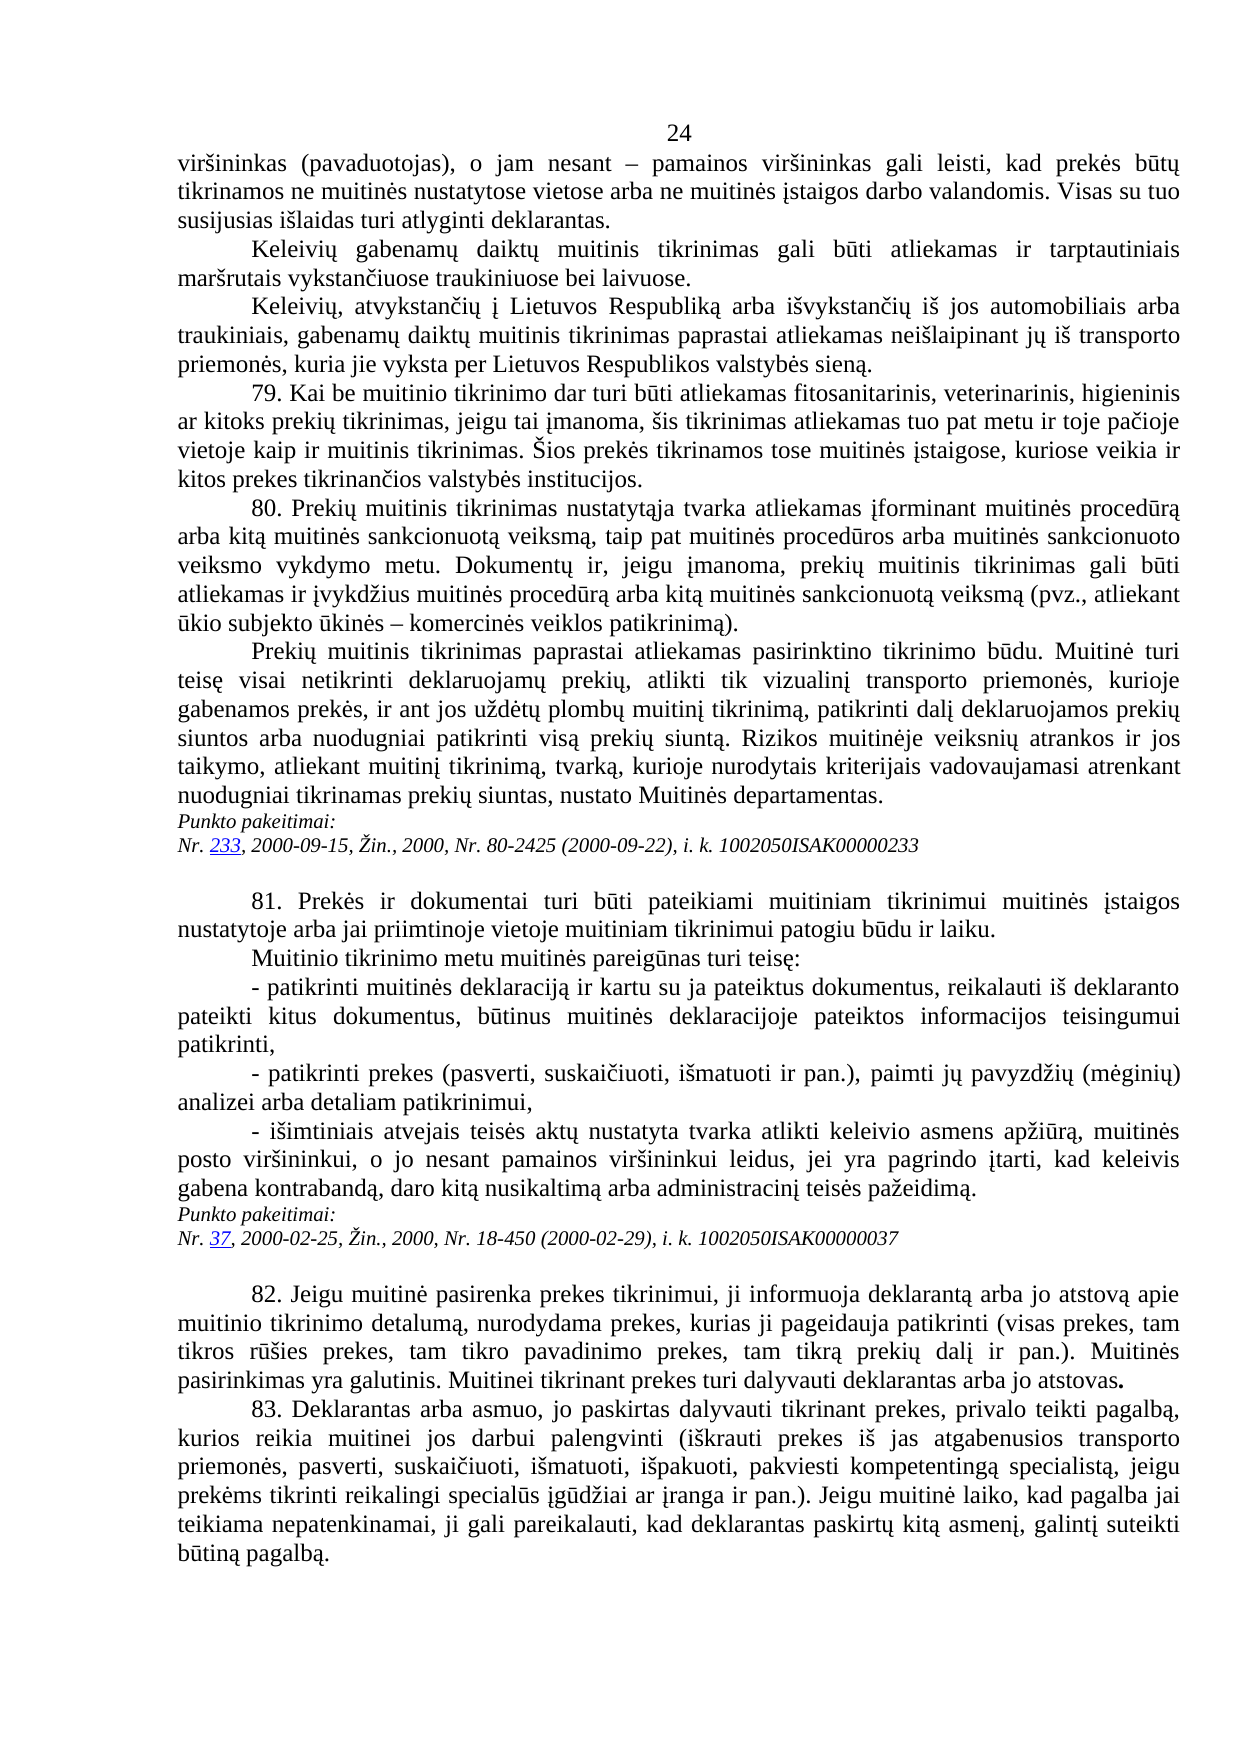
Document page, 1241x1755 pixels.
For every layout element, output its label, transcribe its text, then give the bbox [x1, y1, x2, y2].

text Punkto pakeitimai: [177, 809, 1181, 833]
text Nr. 233, 2000-09-15, Žin., 2000, Nr. 80-2425 (2000-09-22), i. k. 1002050ISAK00000233 [177, 833, 1181, 857]
text 80. Prekių muitinis tikrinimas nustatytąja tvarka atliekamas įforminant muitinės procedūrą arba kitą muitinės sankcionuotą veiksmą, taip pat muitinės procedūros arba muitinės sankcionuoto veiksmo vykdymo metu. Dokumentų ir, jeigu įmanoma, prekių muitinis tikrinimas gali būti atliekamas ir įvykdžius muitinės procedūrą arba kitą muitinės sankcionuotą veiksmą (pvz., atliekant ūkio subjekto ūkinės – komercinės veiklos patikrinimą). [177, 493, 1181, 636]
text Nr. 37, 2000-02-25, Žin., 2000, Nr. 18-450 (2000-02-29), i. k. 1002050ISAK00000037 [177, 1226, 1181, 1250]
text - patikrinti muitinės deklaraciją ir kartu su ja pateiktus dokumentus, reikalauti iš deklaranto pateikti kitus dokumentus, būtinus muitinės deklaracijoje pateiktos informacijos teisingumui patikrinti, [177, 972, 1181, 1058]
text Muitinio tikrinimo metu muitinės pareigūnas turi teisę: [177, 943, 1181, 972]
text - patikrinti prekes (pasverti, suskaičiuoti, išmatuoti ir pan.), paimti jų pavyzdžių (mėginių) analizei arba detaliam patikrinimui, [177, 1058, 1181, 1116]
text Prekių muitinis tikrinimas paprastai atliekamas pasirinktino tikrinimo būdu. Muitinė turi teisę visai netikrinti deklaruojamų prekių, atlikti tik vizualinį transporto priemonės, kurioje gabenamos prekės, ir ant jos uždėtų plombų muitinį tikrinimą, patikrinti dalį deklaruojamos prekių siuntos arba nuodugniai patikrinti visą prekių siuntą. Rizikos muitinėje veiksnių atrankos ir jos taikymo, atliekant muitinį tikrinimą, tvarką, kurioje nurodytais kriterijais vadovaujamasi atrenkant nuodugniai tikrinamas prekių siuntas, nustato Muitinės departamentas. [177, 636, 1181, 809]
text - išimtiniais atvejais teisės aktų nustatyta tvarka atlikti keleivio asmens apžiūrą, muitinės posto viršininkui, o jo nesant pamainos viršininkui leidus, jei yra pagrindo įtarti, kad keleivis gabena kontrabandą, daro kitą nusikaltimą arba administracinį teisės pažeidimą. [177, 1116, 1181, 1202]
text 83. Deklarantas arba asmuo, jo paskirtas dalyvauti tikrinant prekes, privalo teikti pagalbą, kurios reikia muitinei jos darbui palengvinti (iškrauti prekes iš jas atgabenusios transporto priemonės, pasverti, suskaičiuoti, išmatuoti, išpakuoti, pakviesti kompetentingą specialistą, jeigu prekėms tikrinti reikalingi specialūs įgūdžiai ar įranga ir pan.). Jeigu muitinė laiko, kad pagalba jai teikiama nepatenkinamai, ji gali pareikalauti, kad deklarantas paskirtų kitą asmenį, galintį suteikti būtiną pagalbą. [177, 1394, 1181, 1566]
text Punkto pakeitimai: [177, 1202, 1181, 1226]
text 79. Kai be muitinio tikrinimo dar turi būti atliekamas fitosanitarinis, veterinarinis, higieninis ar kitoks prekių tikrinimas, jeigu tai įmanoma, šis tikrinimas atliekamas tuo pat metu ir toje pačioje vietoje kaip ir muitinis tikrinimas. Šios prekės tikrinamos tose muitinės įstaigose, kuriose veikia ir kitos prekes tikrinančios valstybės institucijos. [177, 378, 1181, 493]
text viršininkas (pavaduotojas), o jam nesant – pamainos viršininkas gali leisti, kad prekės būtų tikrinamos ne muitinės nustatytose vietose arba ne muitinės įstaigos darbo valandomis. Visas su tuo susijusias išlaidas turi atlyginti deklarantas. [177, 148, 1181, 234]
text Keleivių gabenamų daiktų muitinis tikrinimas gali būti atliekamas ir tarptautiniais maršrutais vykstančiuose traukiniuose bei laivuose. [177, 234, 1181, 291]
text 81. Prekės ir dokumentai turi būti pateikiami muitiniam tikrinimui muitinės įstaigos nustatytoje arba jai priimtinoje vietoje muitiniam tikrinimui patogiu būdu ir laiku. [177, 886, 1181, 943]
text 82. Jeigu muitinė pasirenka prekes tikrinimui, ji informuoja deklarantą arba jo atstovą apie muitinio tikrinimo detalumą, nurodydama prekes, kurias ji pageidauja patikrinti (visas prekes, tam tikros rūšies prekes, tam tikro pavadinimo prekes, tam tikrą prekių dalį ir pan.). Muitinės pasirinkimas yra galutinis. Muitinei tikrinant prekes turi dalyvauti deklarantas arba jo atstovas. [177, 1279, 1181, 1394]
text Keleivių, atvykstančių į Lietuvos Respubliką arba išvykstančių iš jos automobiliais arba traukiniais, gabenamų daiktų muitinis tikrinimas paprastai atliekamas neišlaipinant jų iš transporto priemonės, kuria jie vyksta per Lietuvos Respublikos valstybės sieną. [177, 291, 1181, 378]
